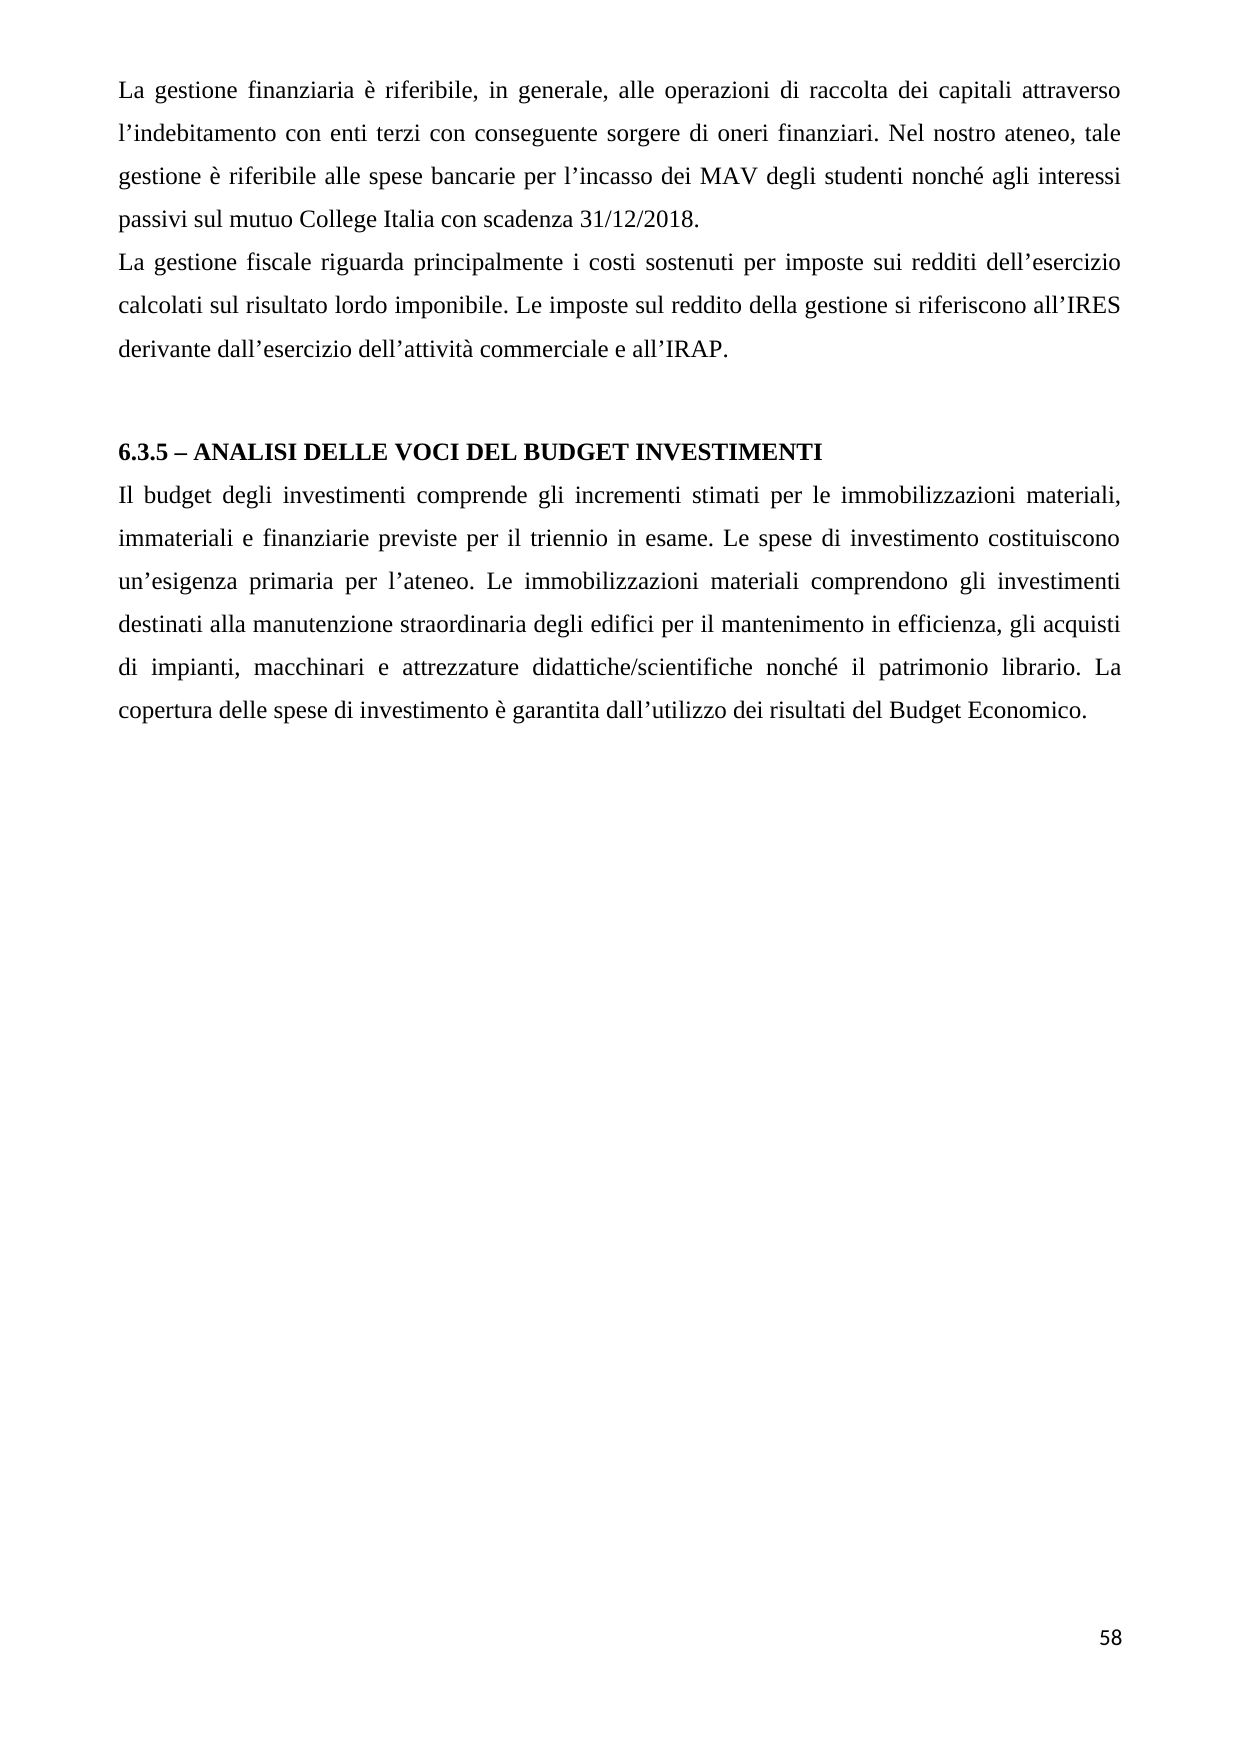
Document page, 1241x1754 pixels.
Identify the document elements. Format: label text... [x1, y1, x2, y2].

text La gestione fiscale riguarda principalmente i costi sostenuti per imposte sui redditi dell’esercizio calcolati sul risultato lordo imponibile. Le imposte sul reddito della gestione si riferiscono all’IRES derivante dall’esercizio dell’attività commerciale e all’IRAP. [118, 247, 1122, 362]
text 6.3.5 – ANALISI DELLE VOCI DEL BUDGET INVESTIMENTI [118, 437, 1122, 465]
text Il budget degli investimenti comprende gli incrementi stimati per le immobilizzazioni materiali, immateriali e finanziarie previste per il triennio in esame. Le spese di investimento costituiscono un’esigenza primaria per l’ateneo. Le immobilizzazioni materiali comprendono gli investimenti destinati alla manutenzione straordinaria degli edifici per il mantenimento in efficienza, gli acquisti di impianti, macchinari e attrezzature didattiche/scientifiche nonché il patrimonio librario. La copertura delle spese di investimento è garantita dall’utilizzo dei risultati del Budget Economico. [118, 480, 1122, 724]
text La gestione finanziaria è riferibile, in generale, alle operazioni di raccolta dei capitali attraverso l’indebitamento con enti terzi con conseguente sorgere di oneri finanziari. Nel nostro ateneo, tale gestione è riferibile alle spese bancarie per l’incasso dei MAV degli studenti nonché agli interessi passivi sul mutuo College Italia con scadenza 31/12/2018. [118, 75, 1122, 233]
